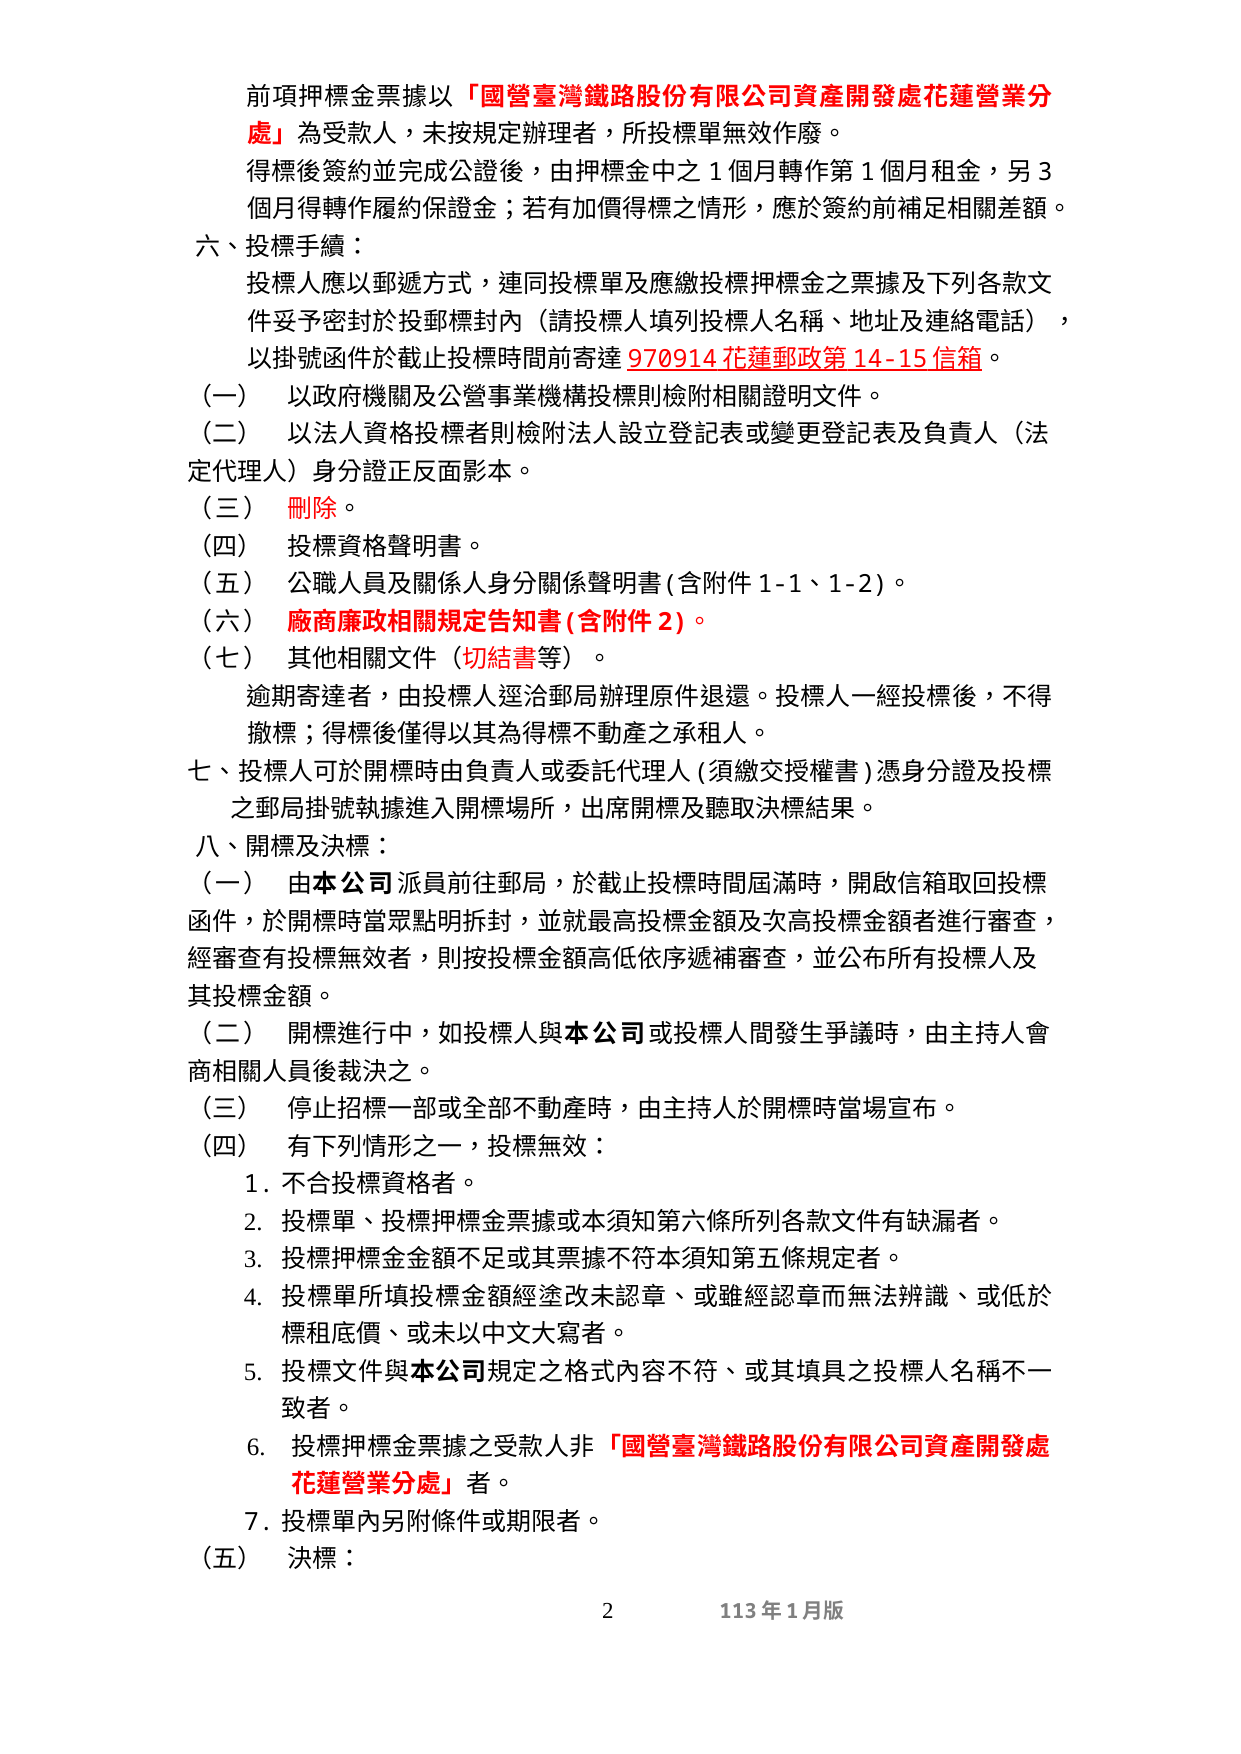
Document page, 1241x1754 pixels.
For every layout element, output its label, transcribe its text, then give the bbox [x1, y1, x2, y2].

list 廠商廉政相關規定告知書(含附件2)。 [187, 600, 1051, 637]
text 六、投標手續： [195, 225, 1053, 262]
text 八、開標及決標： [195, 825, 1053, 862]
list 公職人員及關係人身分關係聲明書(含附件1-1、1-2)。 [187, 562, 1051, 600]
list 由本公司派員前往郵局，於截止投標時間屆滿時，開啟信箱取回投標函件，於開標時當眾點明拆封，並就最高投標金額及次高投標金額者進行審查，經審查有投標無效者，則按投標金額高低依序遞補審查，並公布所有投標人及其投標金額。 [187, 862, 1051, 1012]
text 得標後簽約並完成公證後，由押標金中之1個月轉作第1個月租金，另3個月得轉作履約保證金；若有加價得標之情形，應於簽約前補足相關差額。 [246, 150, 1053, 225]
list 以法人資格投標者則檢附法人設立登記表或變更登記表及負責人（法定代理人）身分證正反面影本。 [187, 412, 1051, 487]
list 刪除。 [187, 487, 1051, 525]
list 不合投標資格者。 [244, 1162, 1053, 1200]
list 停止招標一部或全部不動產時，由主持人於開標時當場宣布。 [187, 1087, 1051, 1125]
text 逾期寄達者，由投標人逕洽郵局辦理原件退還。投標人一經投標後，不得撤標；得標後僅得以其為得標不動產之承租人。 [246, 675, 1053, 750]
list 開標進行中，如投標人與本公司或投標人間發生爭議時，由主持人會商相關人員後裁決之。 [187, 1012, 1051, 1087]
list 以政府機關及公營事業機構投標則檢附相關證明文件。 [187, 375, 1051, 412]
list 投標押標金金額不足或其票據不符本須知第五條規定者。 [244, 1237, 1053, 1275]
text 前項押標金票據以「國營臺灣鐵路股份有限公司資產開發處花蓮營業分處」為受款人，未按規定辦理者，所投標單無效作廢。 [246, 75, 1053, 150]
list 投標押標金票據之受款人非「國營臺灣鐵路股份有限公司資產開發處花蓮營業分處」者。 [247, 1425, 1053, 1500]
text 七、投標人可於開標時由負責人或委託代理人(須繳交授權書)憑身分證及投標之郵局掛號執據進入開標場所，出席開標及聽取決標結果。 [187, 750, 1053, 825]
text 投標人應以郵遞方式，連同投標單及應繳投標押標金之票據及下列各款文件妥予密封於投郵標封內（請投標人填列投標人名稱、地址及連絡電話），以掛號函件於截止投標時間前寄達970914花蓮郵政第14-15信箱。 [246, 262, 1053, 375]
list 投標單、投標押標金票據或本須知第六條所列各款文件有缺漏者。 [244, 1200, 1053, 1237]
list 投標單內另附條件或期限者。 [244, 1500, 1053, 1537]
list 決標： [187, 1537, 1051, 1575]
list 其他相關文件（切結書等）。 [187, 637, 1051, 675]
list 有下列情形之一，投標無效： [187, 1125, 1051, 1162]
list 投標資格聲明書。 [187, 525, 1051, 562]
list 投標單所填投標金額經塗改未認章、或雖經認章而無法辨識、或低於標租底價、或未以中文大寫者。 [244, 1275, 1053, 1350]
list 投標文件與本公司規定之格式內容不符、或其填具之投標人名稱不一致者。 [244, 1350, 1053, 1425]
